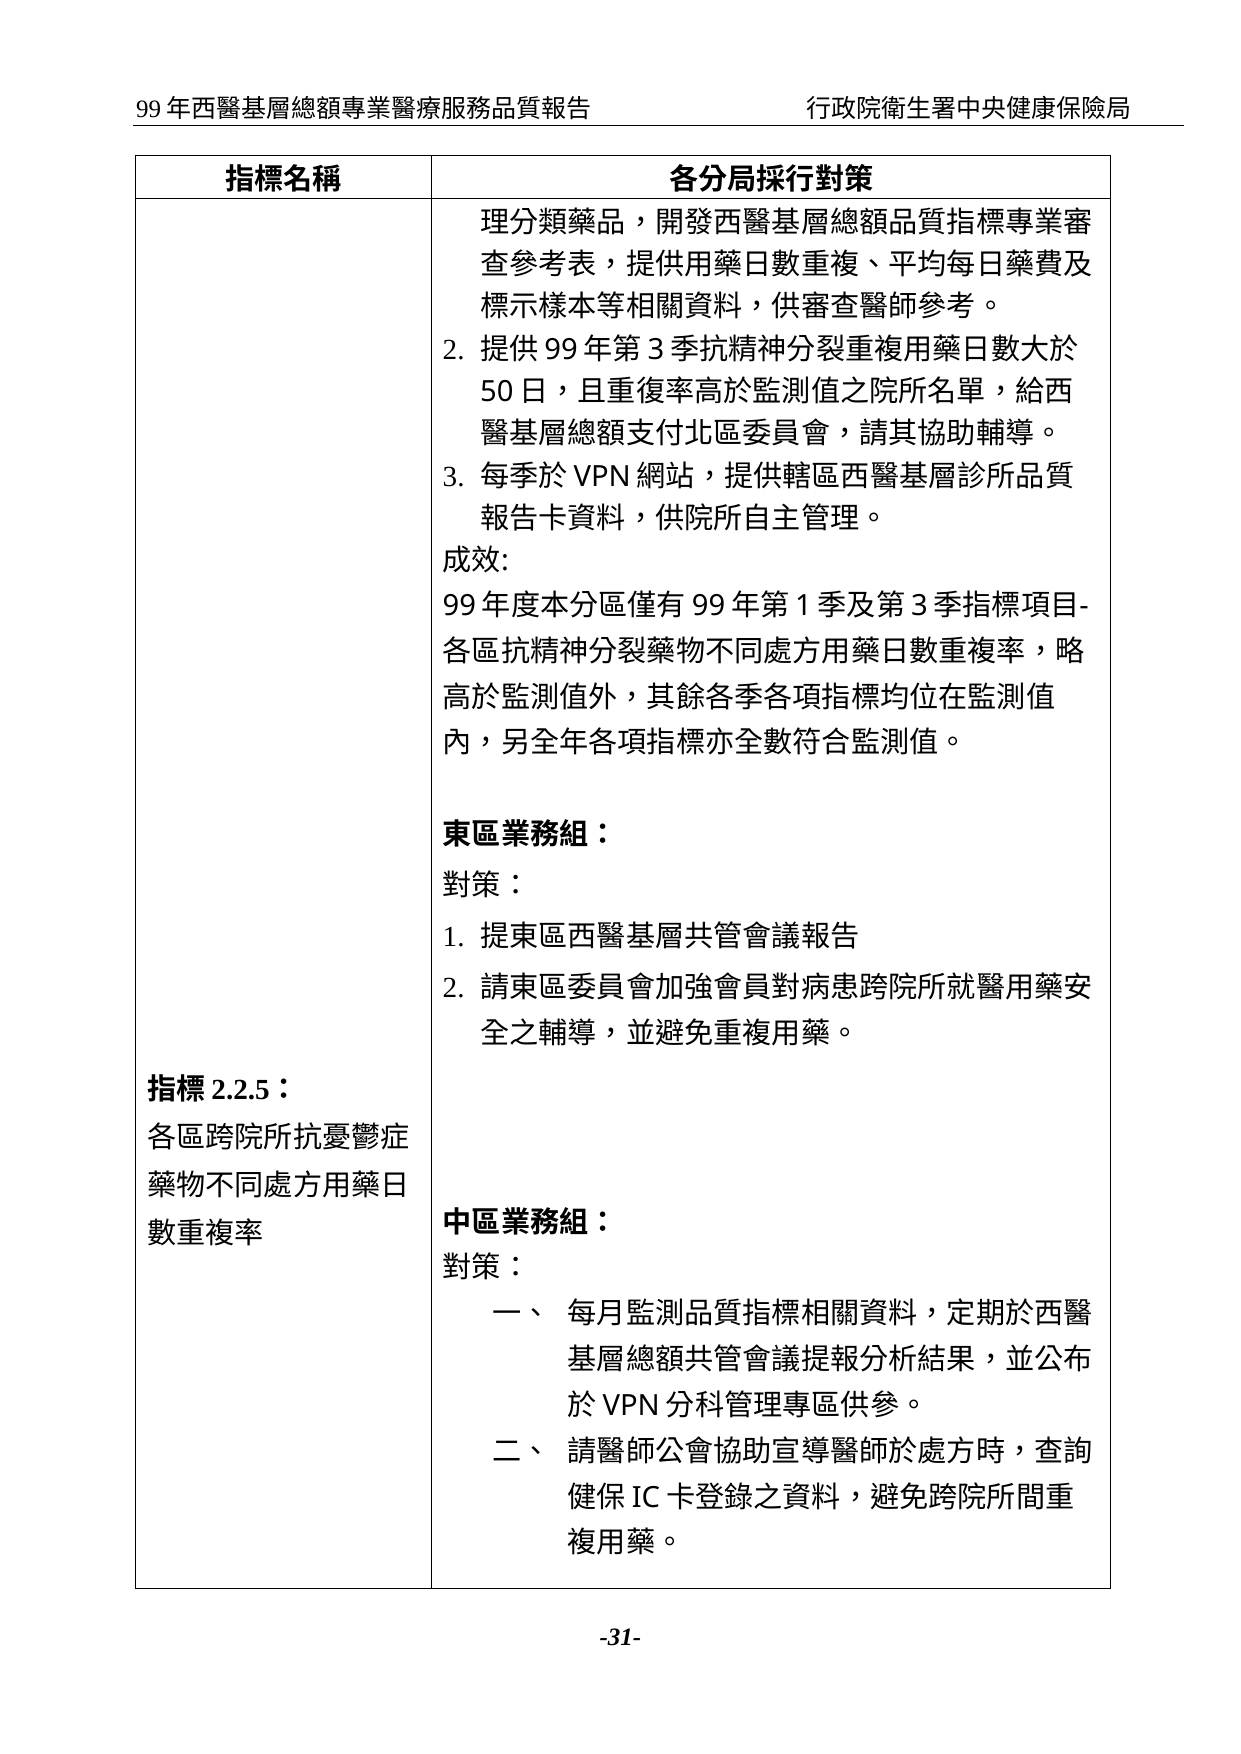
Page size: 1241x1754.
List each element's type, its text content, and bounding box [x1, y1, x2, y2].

table_header 各分局採行對策 [432, 156, 1110, 197]
table_cell 指標2.2.5： 各區跨院所抗憂鬱症藥物不同處方用藥日數重複率 [136, 199, 431, 1588]
table_cell 臺北業務組: 對策: 99年5月31日回饋98全年，跨院所使用抗精神分裂藥物，且重複日數偏高個案名單，請院所醫師依專業判斷，協助輔導正確就醫，避免重複用藥。 99年9月17日回饋99年1-6月誇院所使用抗精神分裂藥物，且重複日數偏高個案名單，請院所醫師依專業判斷，協助輔導正確就醫，開藥前確實查詢健保IC卡之就醫紀錄，避免重複用藥。 99年9月28日針對99年1-6月同院所抗精神分裂藥物用藥日數偏高個案（20個案）進行立意抽審，審查結果核減16個案(占80%)，核扣約19萬點。 100年4月（費用年月）起，針對99年抗精神分裂藥物用藥日數重複率偏高，且抗精神分裂藥物重複用藥日數偏高院所，列入重點管理，採隨機抽審3個月。 本業務組針對本項指標偏高院所，進行檔案分析結果發現，部分個案重複用藥日數偏高，係因同處方開立多項藥品，給藥日份(DRUG_DAYS)28-30天，惟抗精神分裂藥物僅給短天期藥物，實際重複日數多在7日內，屬合理之範圍，對此現象總局已採納本分區建議，自100年(費用年月)起，修訂相關指標資料擷取定義。 北區業務組： 對策: 自費用年月99年6月起，針對精神分裂藥物、憂鬱症藥物 、安眠鎮靜藥物、降血壓藥物、降血脂藥物、降血糖藥物、治療骨鬆藥品次級預防等7項藥理分類藥品，開發西醫基層總額品質指標專業審查參考表，提供用藥日數重複、平均每日藥費及標示樣本等相關資料，供審查醫師參考。 提供99年第3季抗精神分裂重複用藥日數大於50日，且重復率高於監測值之院所名單，給西醫基層總額支付北區委員會，請其協助輔導。 每季於VPN網站，提供轄區西醫基層診所品質報告卡資料，供院所自主管理。 成效: 99年度本分區僅有99年第1季及第3季指標項目-各區抗精神分裂藥物不同處方用藥日數重複率，略高於監測值外，其餘各季各項指標均位在監測值內，另全年各項指標亦全數符合監測值。 東區業務組： 對策： 提東區西醫基層共管會議報告 請東區委員會加強會員對病患跨院所就醫用藥安全之輔導，並避免重複用藥。 中區業務組： 對策： 每月監測品質指標相關資料，定期於西醫基層總額共管會議提報分析結果，並公布於VPN分科管理專區供參。 請醫師公會協助宣導醫師於處方時，查詢健保IC卡登錄之資料，避免跨院所間重複用藥。 成效： 本項監控指標由至99年第1季6.61%至99年第4季降為5.72%。 中區業務組： 對策： 定期寄發「基層總額醫療專業服務品質指標回饋單」予指標表現異常診所，促請診所自我管理。 對於用藥日數重複率≧p90且重複用藥總用藥日數大於300天者之診所，立意抽審重複用藥個案。 成效： 本項指標值由98年1.40%至99年第4季降為1.24%。已有改善。 輔導家次38家，改善家次38家，改善率100%。 中區業務組： 對策： 定期寄發「基層總額醫療專業服務品質指標回饋單」予指標表現異常診所，促請診所自我管理。 對於用藥日數重複率≧p90且重複用藥總用藥日數大於300天者之診所，立意抽審重複用藥個案。 成效： 本項指標值由98年0.87%至99年第4季降為0.78%，已有改善。 輔導家次23家，改善家次23家，改善率100%。 中區業務組： 對策： 定期寄發「基層總額醫療專業服務品質指標回饋單」予指標表現異常診所，促請診所自我管理。 對於用藥日數重複率≧p90且重複用藥總用藥日數大於300天者之診所，立意抽審重複用藥個案。 成效： 本項指標值由98年1.94%至99年第4季降為1.10%，已有改善。 輔導家次17家，改善家次17家，改善率100%。 中區業務組： 對策： 定期寄發「基層總額醫療專業服務品質指標回饋單」予指標表現異常診所，促請診所自我管理。 對於用藥日數重複率≧p90且重複用藥總用藥日數大於300天者之診所，立意抽審重複用藥個案。 成效： 本項指標值由98年1.94%至99年第4季降為1.88%，已有改善。 輔導家次29家，改善家次29家，改善率100%。 中區業務組： 對策： 定期寄發「基層總額醫療專業服務品質指標回饋單」予指標表現異常診所，促請診所自我管理。 對於用藥日數重複率≧p90且重複用藥總用藥日數大於300天者之診所，立意抽審重複用藥個案。 成效： 本項指標值由98年2.33%至99年第4季降為1.94%，已有改善。 輔導家次17家，改善家次17家，改善率100%。 中區業務組： 對策： 定期寄發「基層總額醫療專業服務品質指標回饋單」予指標表現異常診所，促請診所自我管理。 對於用藥日數重複率≧p90且重複用藥總用藥日數大於300天者之診所，立意抽審重複用藥個案。 成效： 本項指標值由98年2.77%至99年第4季降為2.34%，已有改善。 輔導家次119家，改善家次119家，改善率100%。 中區業務組： 對策: 每月監測品質指標相關資料，定期於西醫基層總額共管會議提報分析結果，並公布於VPN分科管理專區供參。 針對申報醫師親自調劑比率＞10%、緊急調劑比率偏高之診所函請改善，並移請中區委員會協助輔導正確申報。 成效： 輔導家次3家，改善家次3家，改善率100%，惟因診所自聘藥事人員比率漸增（9812為65.7%至9912增為68.3%），對策成效較難彰顯。 高屏業務組: 對策: 本業務組西醫基層院所處方箋釋出率歷年來較其他分區低，主因為轄內76.8%診所自聘藥事人員。為提升處方箋釋出率，針對醫師兼藥師資格申報親自調劑者，輔導處方箋釋出，另持續追蹤輔導1.8公里無特約藥局之診所未聘藥事人員，應將處方箋釋出。 加強輔導偏遠地區未聘藥事人員自行申報調劑比率較高者將處方箋釋出。 每月監控澎湖縣馬公市診所處方箋釋出率(依衛生主管機關協商公告100年處方箋釋出率38%)。 [432, 199, 1110, 1588]
table_header 指標名稱 [136, 156, 431, 197]
